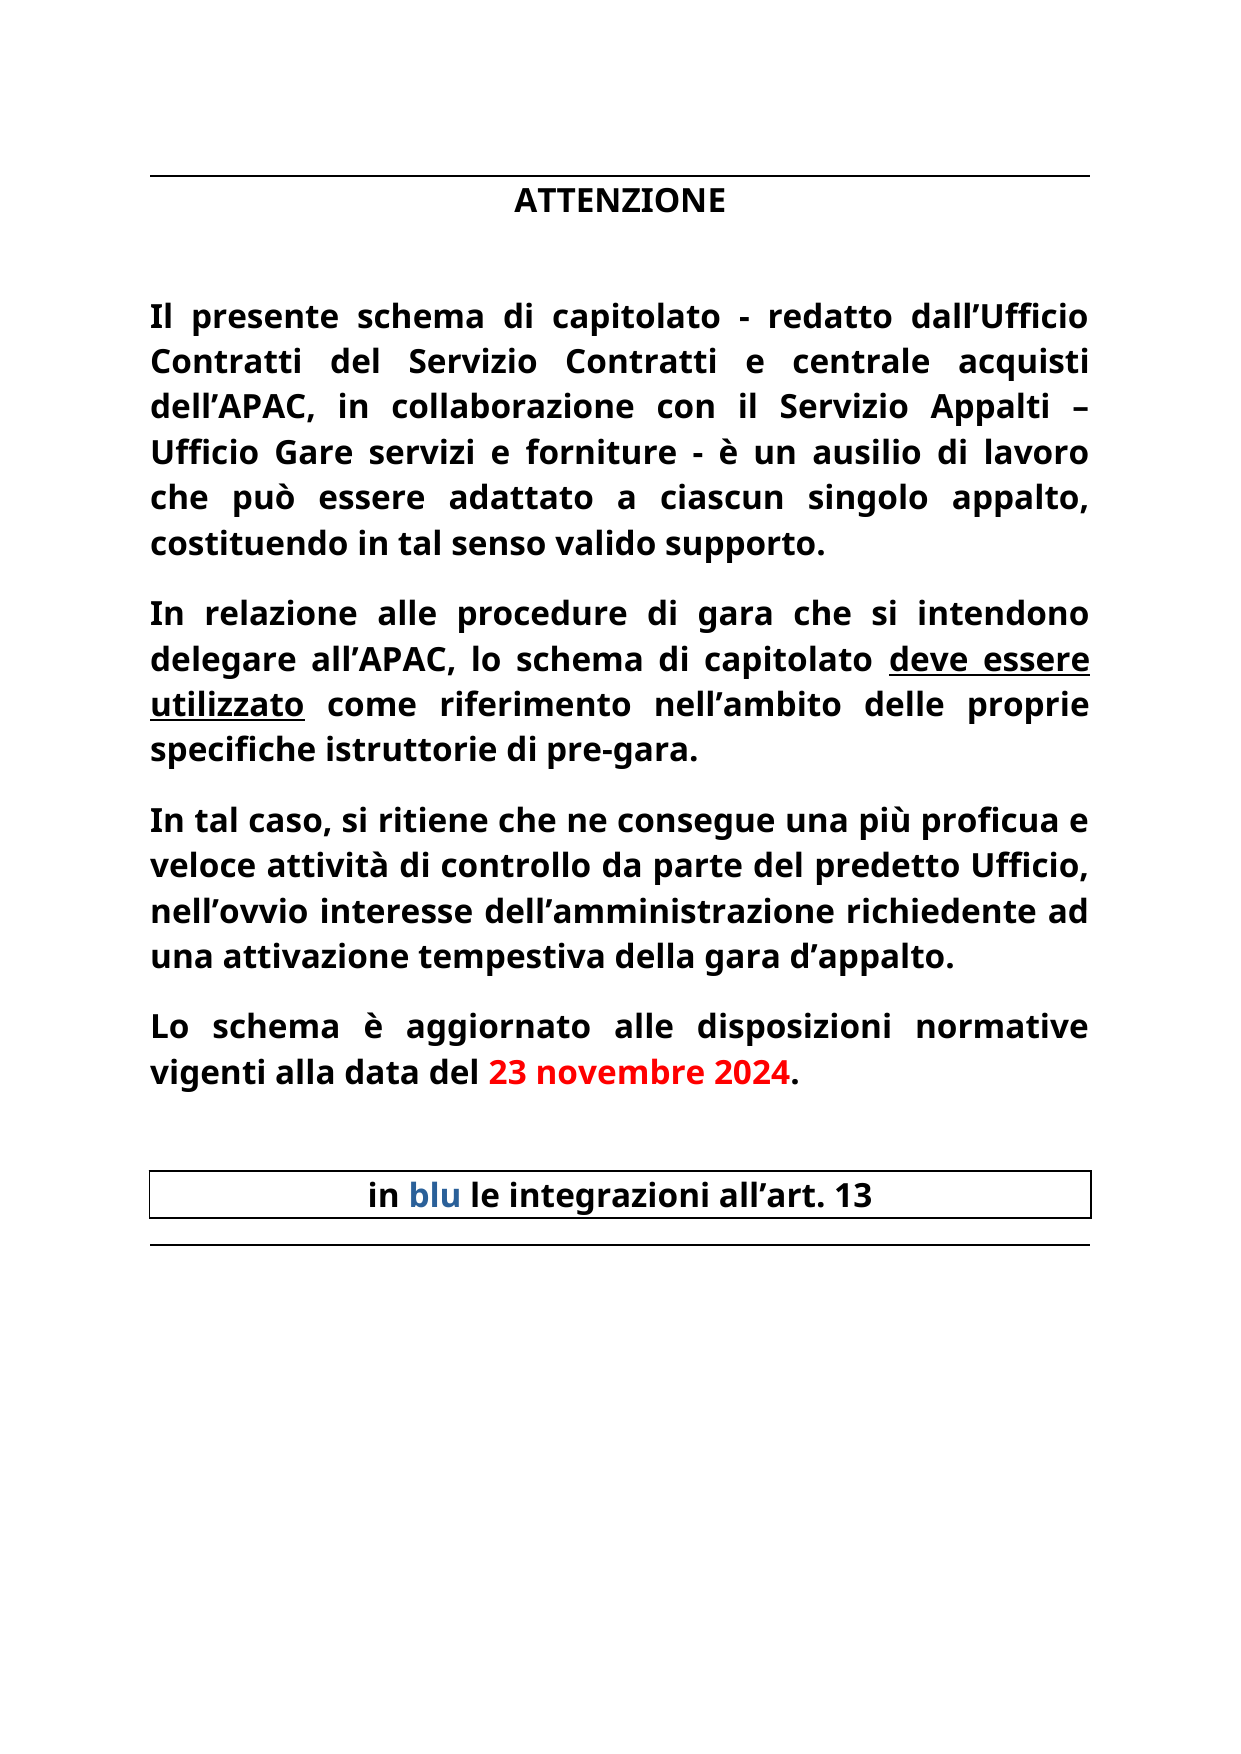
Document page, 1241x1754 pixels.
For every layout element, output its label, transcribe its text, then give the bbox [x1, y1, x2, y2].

text In tal caso, si ritiene che ne consegue una più proficua e veloce attività di controllo da parte del predetto Ufficio, nell’ovvio interesse dell’amministrazione richiedente ad una attivazione tempestiva della gara d’appalto. [150, 795, 1090, 978]
text In relazione alle procedure di gara che si intendono delegare all’APAC, lo schema di capitolato deve essere utilizzato come riferimento nell’ambito delle proprie specifiche istruttorie di pre-gara. [150, 588, 1090, 772]
text Lo schema è aggiornato alle disposizioni normative vigenti alla data del 23 novembre 2024. [150, 1002, 1090, 1094]
text in blu le integrazioni all’art. 13 [150, 1172, 1090, 1217]
text Il presente schema di capitolato - redatto dall’Ufficio Contratti del Servizio Contratti e centrale acquisti dell’APAC, in collaborazione con il Servizio Appalti – Ufficio Gare servizi e forniture - è un ausilio di lavoro che può essere adattato a ciascun singolo appalto, costituendo in tal senso valido supporto. [150, 245, 1090, 565]
text ATTENZIONE [150, 177, 1090, 222]
